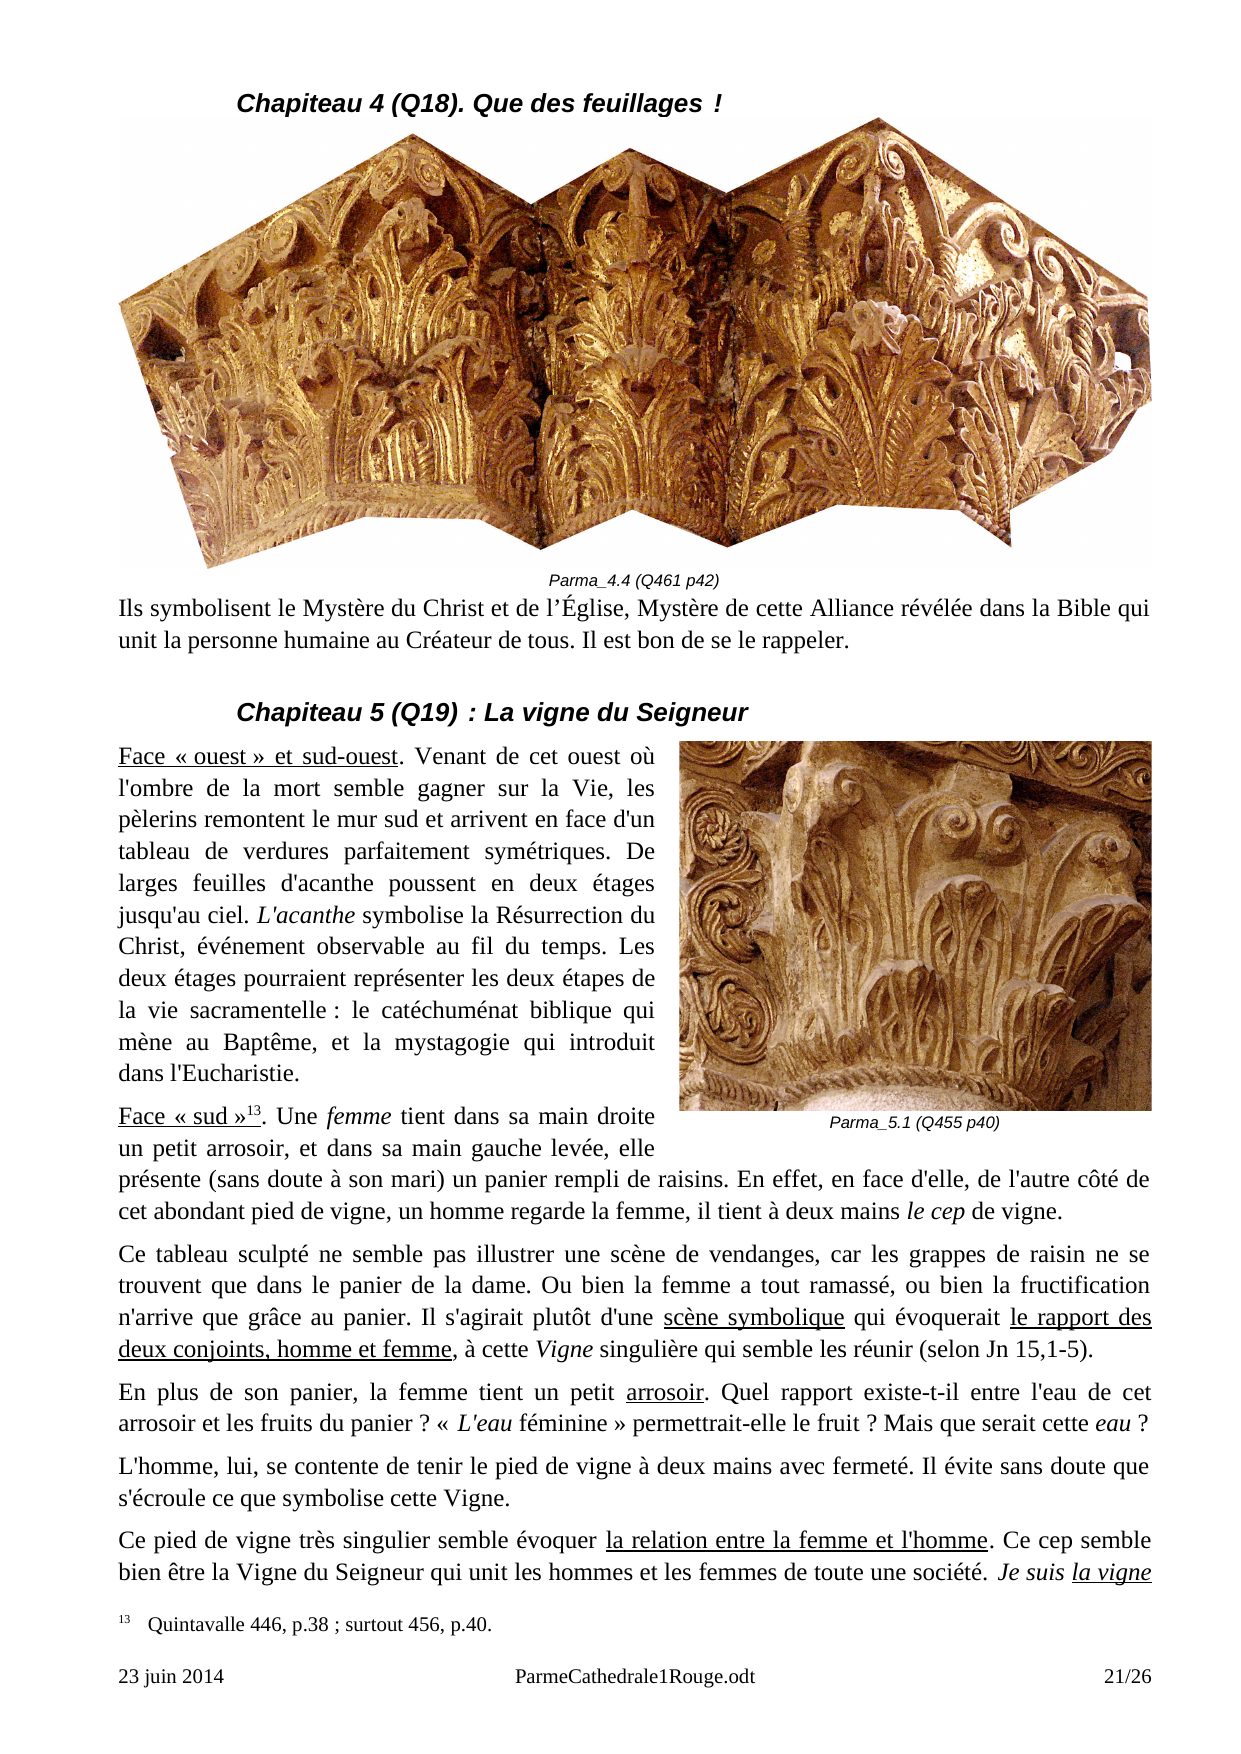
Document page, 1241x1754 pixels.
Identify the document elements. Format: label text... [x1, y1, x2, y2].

text En plus de son panier, la femme tient un petit arrosoir. Quel rapport existe-t-il entre l'eau de cet arrosoir et les fruits du panier ? « L'eau féminine » permettrait-elle le fruit ? Mais que serait cette eau ? [118, 1378, 1152, 1437]
text Ce tableau sculpté ne semble pas illustrer une scène de vendanges, car les grappes de raisin ne se trouvent que dans le panier de la dame. Ou bien la femme a tout ramassé, ou bien la fructification n'arrive que grâce au panier. Il s'agirait plutôt d'une scène symbolique qui évoquerait le rapport des deux conjoints, homme et femme, à cette Vigne singulière qui semble les réunir (selon Jn 15,1-5). [118, 1240, 1152, 1363]
text Ce pied de vigne très singulier semble évoquer la relation entre la femme et l'homme. Ce cep semble bien être la Vigne du Seigneur qui unit les hommes et les femmes de toute une société. Je suis la vigne [118, 1526, 1152, 1586]
text Parma_4.4 (Q461 p42) [118, 569, 1152, 590]
subtitle Chapiteau 4 (Q18). Que des feuillages ! [236, 88, 1152, 117]
text Ils symbolisent le Mystère du Christ et de l’Église, Mystère de cette Alliance révélée dans la Bible qui unit la personne humaine au Créateur de tous. Il est bon de se le rappeler. [118, 590, 1152, 654]
picture [679, 741, 1152, 1111]
subtitle Chapiteau 5 (Q19) : La vigne du Seigneur [236, 698, 1152, 727]
text Face « sud ». Une femme tient dans sa main droite un petit arrosoir, et dans sa main gauche levée, elle présente (sans doute à son mari) un panier rempli de raisins. En effet, en face d'elle, de l'autre côté de cet abondant pied de vigne, un homme regarde la femme, il tient à deux mains le cep de vigne. [118, 1102, 1152, 1225]
text Face « ouest » et sud-ouest. Venant de cet ouest où l'ombre de la mort semble gagner sur la Vie, les pèlerins remontent le mur sud et arrivent en face d'un tableau de verdures parfaitement symétriques. De larges feuilles d'acanthe poussent en deux étages jusqu'au ciel. L'acanthe symbolise la Résurrection du Christ, événement observable au fil du temps. Les deux étages pourraient représenter les deux étapes de la vie sacramentelle : le catéchuménat biblique qui mène au Baptême, et la mystagogie qui introduit dans l'Eucharistie. [118, 742, 679, 1087]
picture [118, 117, 1152, 569]
text Quintavalle 446, p.38 ; surtout 456, p.40. [118, 1613, 1152, 1636]
text L'homme, lui, se contente de tenir le pied de vigne à deux mains avec fermeté. Il évite sans doute que s'écroule ce que symbolise cette Vigne. [118, 1452, 1152, 1511]
text Parma_5.1 (Q455 p40) [679, 1111, 1152, 1132]
